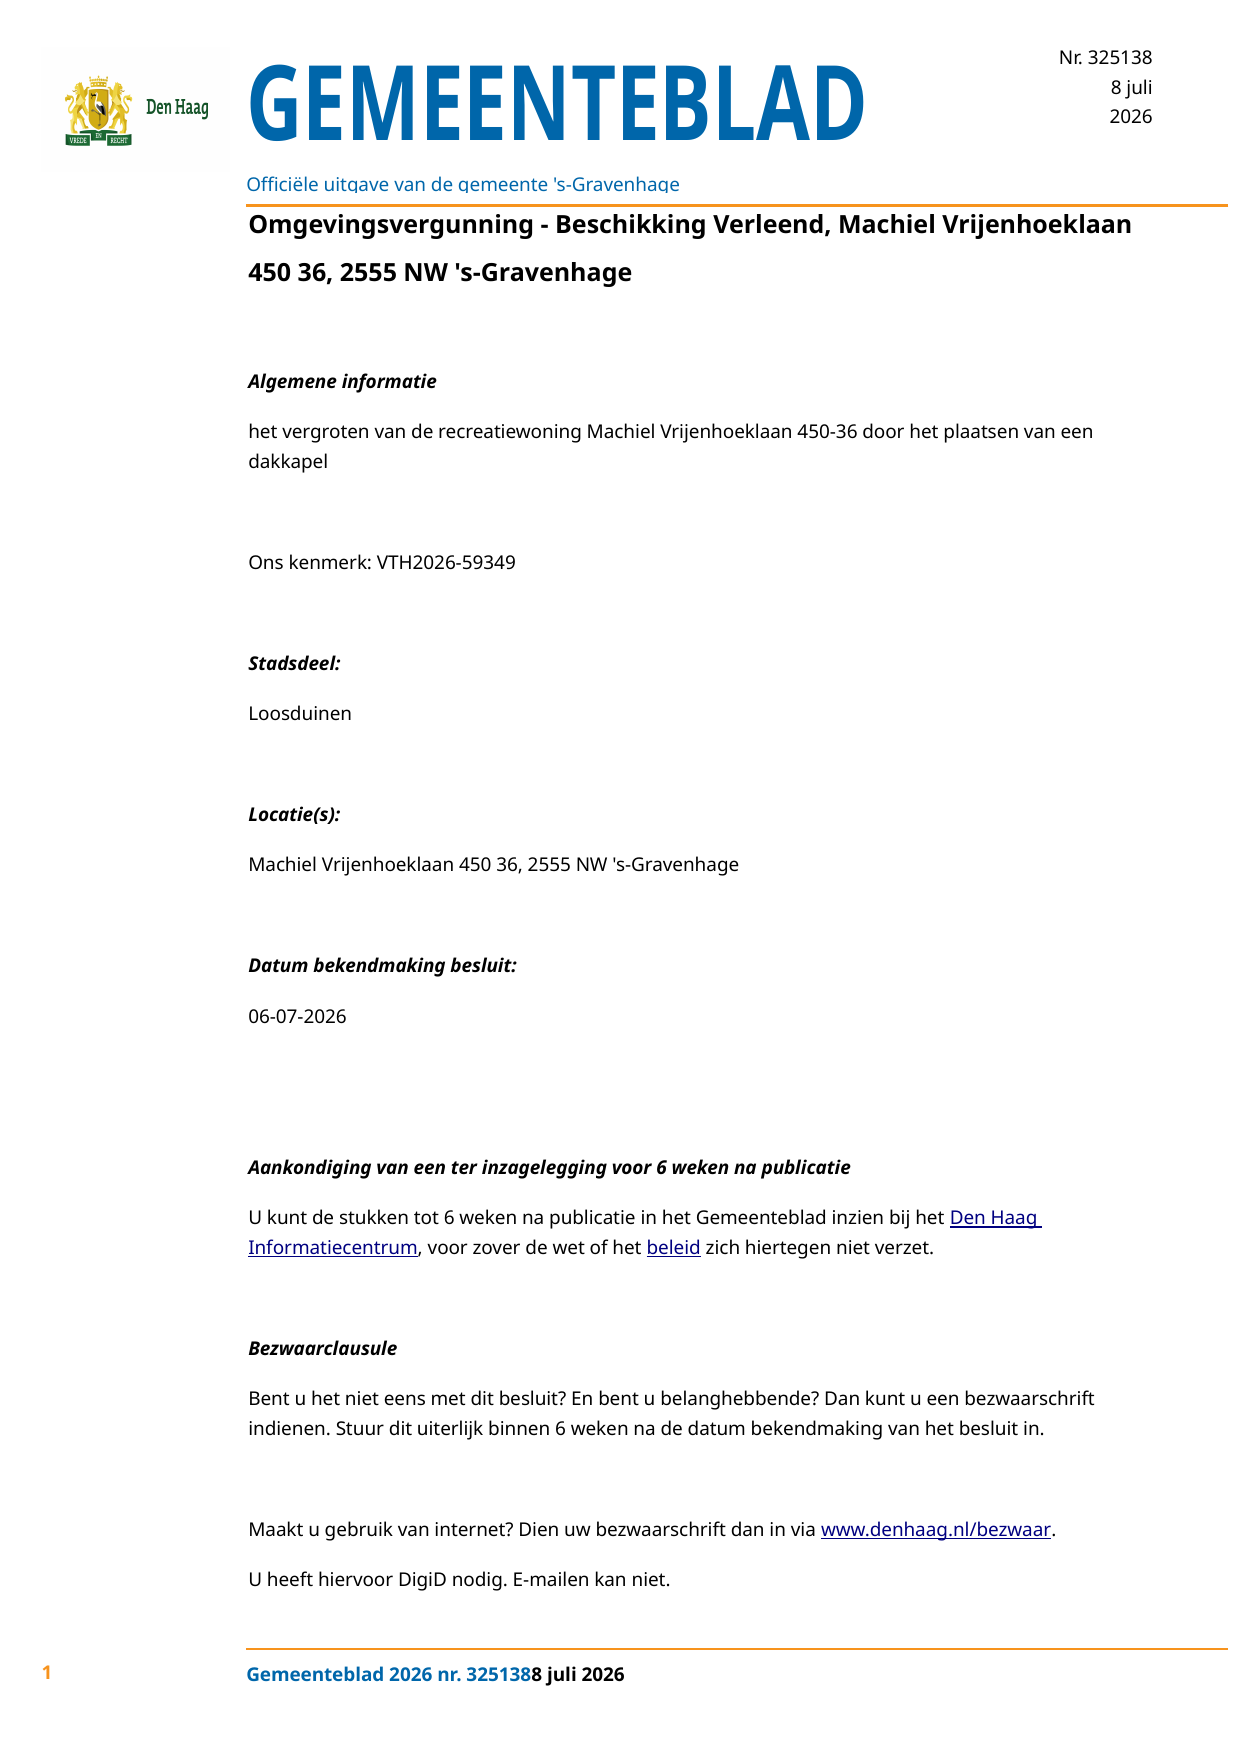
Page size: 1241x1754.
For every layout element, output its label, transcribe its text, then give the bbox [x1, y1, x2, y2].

text Machiel Vrijenhoeklaan 450 36, 2555 NW 's-Gravenhage [248, 852, 1152, 877]
text U heeft hiervoor DigiD nodig. E-mailen kan niet. [248, 1566, 1152, 1592]
picture [41, 47, 231, 172]
text Omgevingsvergunning - Beschikking Verleend, Machiel Vrijenhoeklaan 450 36, 2555 NW 's-Gravenhage [248, 207, 1152, 288]
text Bent u het niet eens met dit besluit? En bent u belanghebbende? Dan kunt u een bezwaarschrift indienen. Stuur dit uiterlijk binnen 6 weken na de datum bekendmaking van het besluit in. [248, 1385, 1152, 1441]
text Datum bekendmaking besluit: [248, 952, 1152, 978]
text het vergroten van de recreatiewoning Machiel Vrijenhoeklaan 450-36 door het plaatsen van een dakkapel [248, 419, 1152, 474]
text Aankondiging van een ter inzagelegging voor 6 weken na publicatie [248, 1154, 1152, 1180]
text Loosduinen [248, 700, 1152, 726]
text Locatie(s): [248, 801, 1152, 827]
text Maakt u gebruik van internet? Dien uw bezwaarschrift dan in via www.denhaag.nl/bezwaar. [248, 1516, 1152, 1542]
text Bezwaarclausule [248, 1335, 1152, 1361]
text Algemene informatie [248, 368, 1152, 394]
text U kunt de stukken tot 6 weken na publicatie in het Gemeenteblad inzien bij het Den Haag Informatiecentrum, voor zover de wet of het beleid zich hiertegen niet verzet. [248, 1204, 1152, 1260]
text 06-07-2026 [248, 1003, 1152, 1029]
text Stadsdeel: [248, 650, 1152, 676]
text Ons kenmerk: VTH2026-59349 [248, 549, 1152, 575]
